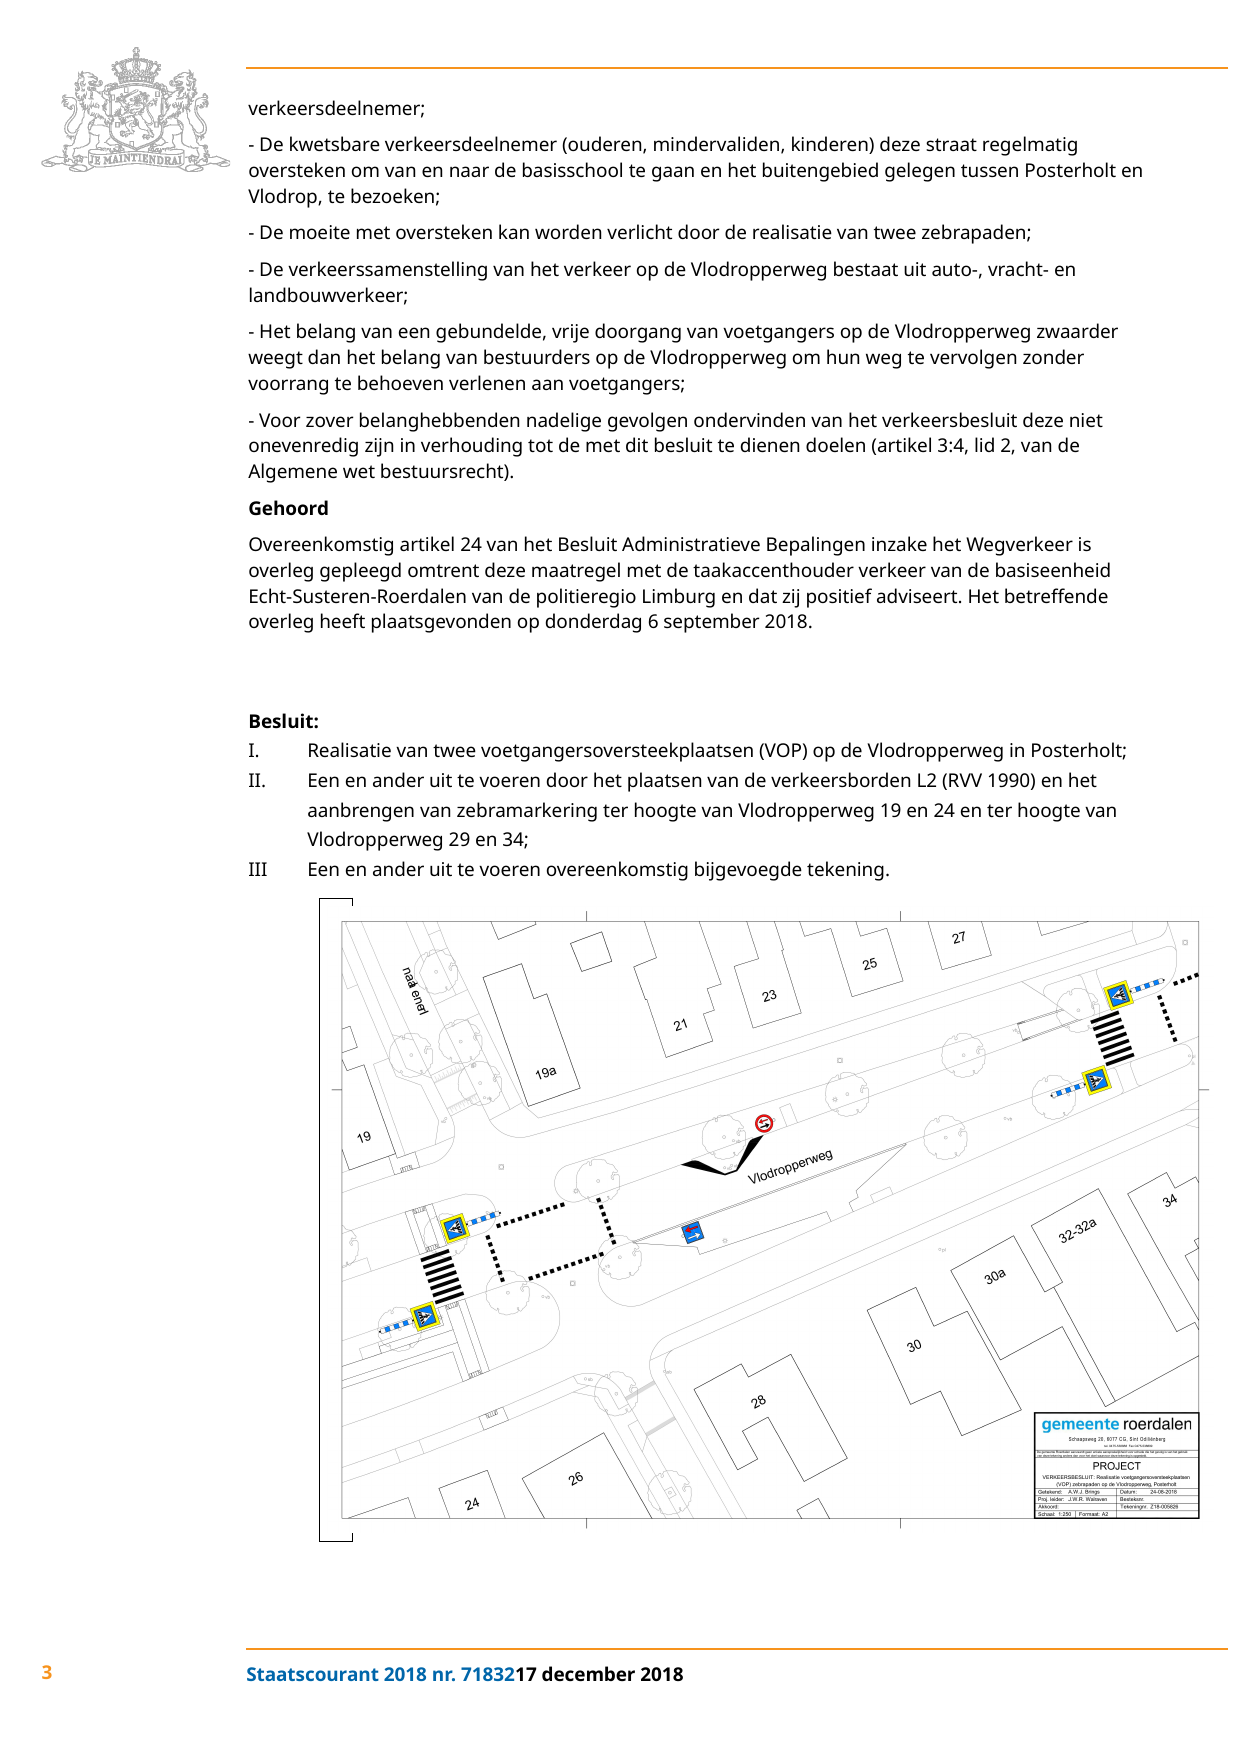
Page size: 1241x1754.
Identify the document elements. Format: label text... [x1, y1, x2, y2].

picture [41, 47, 231, 172]
text - De kwetsbare verkeersdeelnemer (ouderen, mindervaliden, kinderen) deze straat regelmatig oversteken om van en naar de basisschool te gaan en het buitengebied gelegen tussen Posterholt en Vlodrop, te bezoeken; [248, 131, 1152, 209]
text verkeersdeelnemer; [248, 95, 1152, 121]
list Een en ander uit te voeren overeenkomstig bijgevoegde tekening. [248, 856, 1152, 882]
picture [327, 906, 1214, 1533]
text - Voor zover belanghebbenden nadelige gevolgen ondervinden van het verkeersbesluit deze niet onevenredig zijn in verhouding tot de met dit besluit te dienen doelen (artikel 3:4, lid 2, van de Algemene wet bestuursrecht). [248, 407, 1152, 484]
text - Het belang van een gebundelde, vrije doorgang van voetgangers op de Vlodropperweg zwaarder weegt dan het belang van bestuurders op de Vlodropperweg om hun weg te vervolgen zonder voorrang te behoeven verlenen aan voetgangers; [248, 319, 1152, 396]
list Een en ander uit te voeren door het plaatsen van de verkeersborden L2 (RVV 1990) en het aanbrengen van zebramarkering ter hoogte van Vlodropperweg 19 en 24 en ter hoogte van Vlodropperweg 29 en 34; [248, 767, 1152, 852]
text - De moeite met oversteken kan worden verlicht door de realisatie van twee zebrapaden; [248, 219, 1152, 245]
text Besluit: [248, 708, 1152, 734]
list Realisatie van twee voetgangersoversteekplaatsen (VOP) op de Vlodropperweg in Posterholt; [248, 738, 1152, 763]
text Gehoord [248, 495, 1152, 521]
text Overeenkomstig artikel 24 van het Besluit Administratieve Bepalingen inzake het Wegverkeer is overleg gepleegd omtrent deze maatregel met de taakaccenthouder verkeer van de basiseenheid Echt-Susteren-Roerdalen van de politieregio Limburg en dat zij positief adviseert. Het betreffende overleg heeft plaatsgevonden op donderdag 6 september 2018. [248, 532, 1152, 634]
text - De verkeerssamenstelling van het verkeer op de Vlodropperweg bestaat uit auto-, vracht- en landbouwverkeer; [248, 256, 1152, 308]
